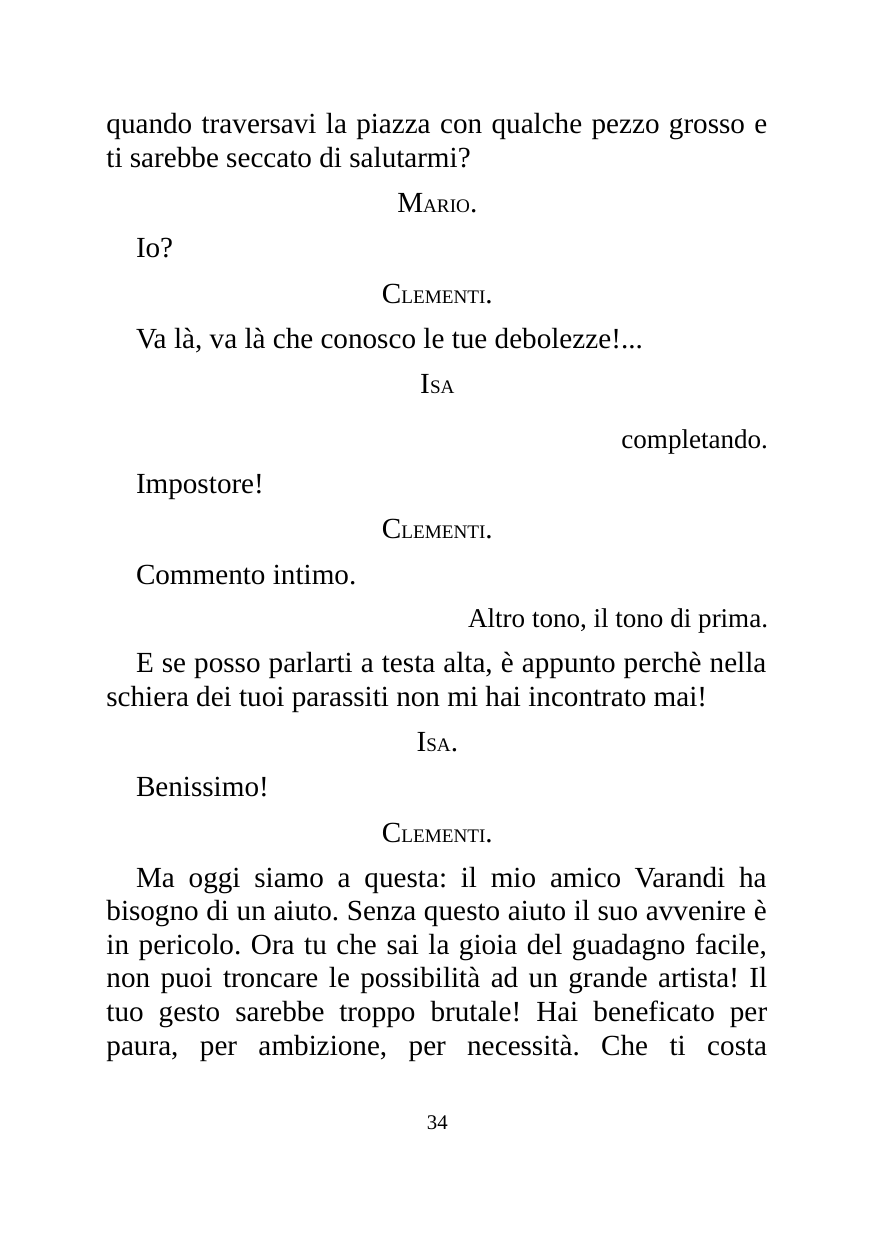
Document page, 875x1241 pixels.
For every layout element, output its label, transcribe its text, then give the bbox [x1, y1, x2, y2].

text Clementi. [106, 276, 768, 309]
text E se posso parlarti a testa alta, è appunto perchè nella schiera dei tuoi parassiti non mi hai incontrato mai! [106, 645, 768, 712]
text Altro tono, il tono di prima. [402, 602, 768, 633]
text Isa. [106, 724, 768, 758]
text Ma oggi siamo a questa: il mio amico Varandi ha bisogno di un aiuto. Senza questo aiuto il suo avvenire è in pericolo. Ora tu che sai la gioia del guadagno facile, non puoi troncare le possibilità ad un grande artista! Il tuo gesto sarebbe troppo brutale! Hai beneficato per paura, per ambizione, per necessità. Che ti costa [106, 860, 768, 1061]
text Clementi. [106, 815, 768, 848]
text Mario. [106, 185, 768, 219]
text Clementi. [106, 512, 768, 545]
text Isa [106, 366, 768, 400]
text Impostore! [106, 466, 768, 500]
text Va là, va là che conosco le tue debolezze!... [106, 321, 768, 354]
text quando traversavi la piazza con qualche pezzo grosso e ti sarebbe seccato di salutarmi? [106, 106, 768, 173]
text completando. [402, 423, 768, 454]
text Io? [106, 230, 768, 264]
text Commento intimo. [106, 557, 768, 591]
text Benissimo! [106, 769, 768, 803]
